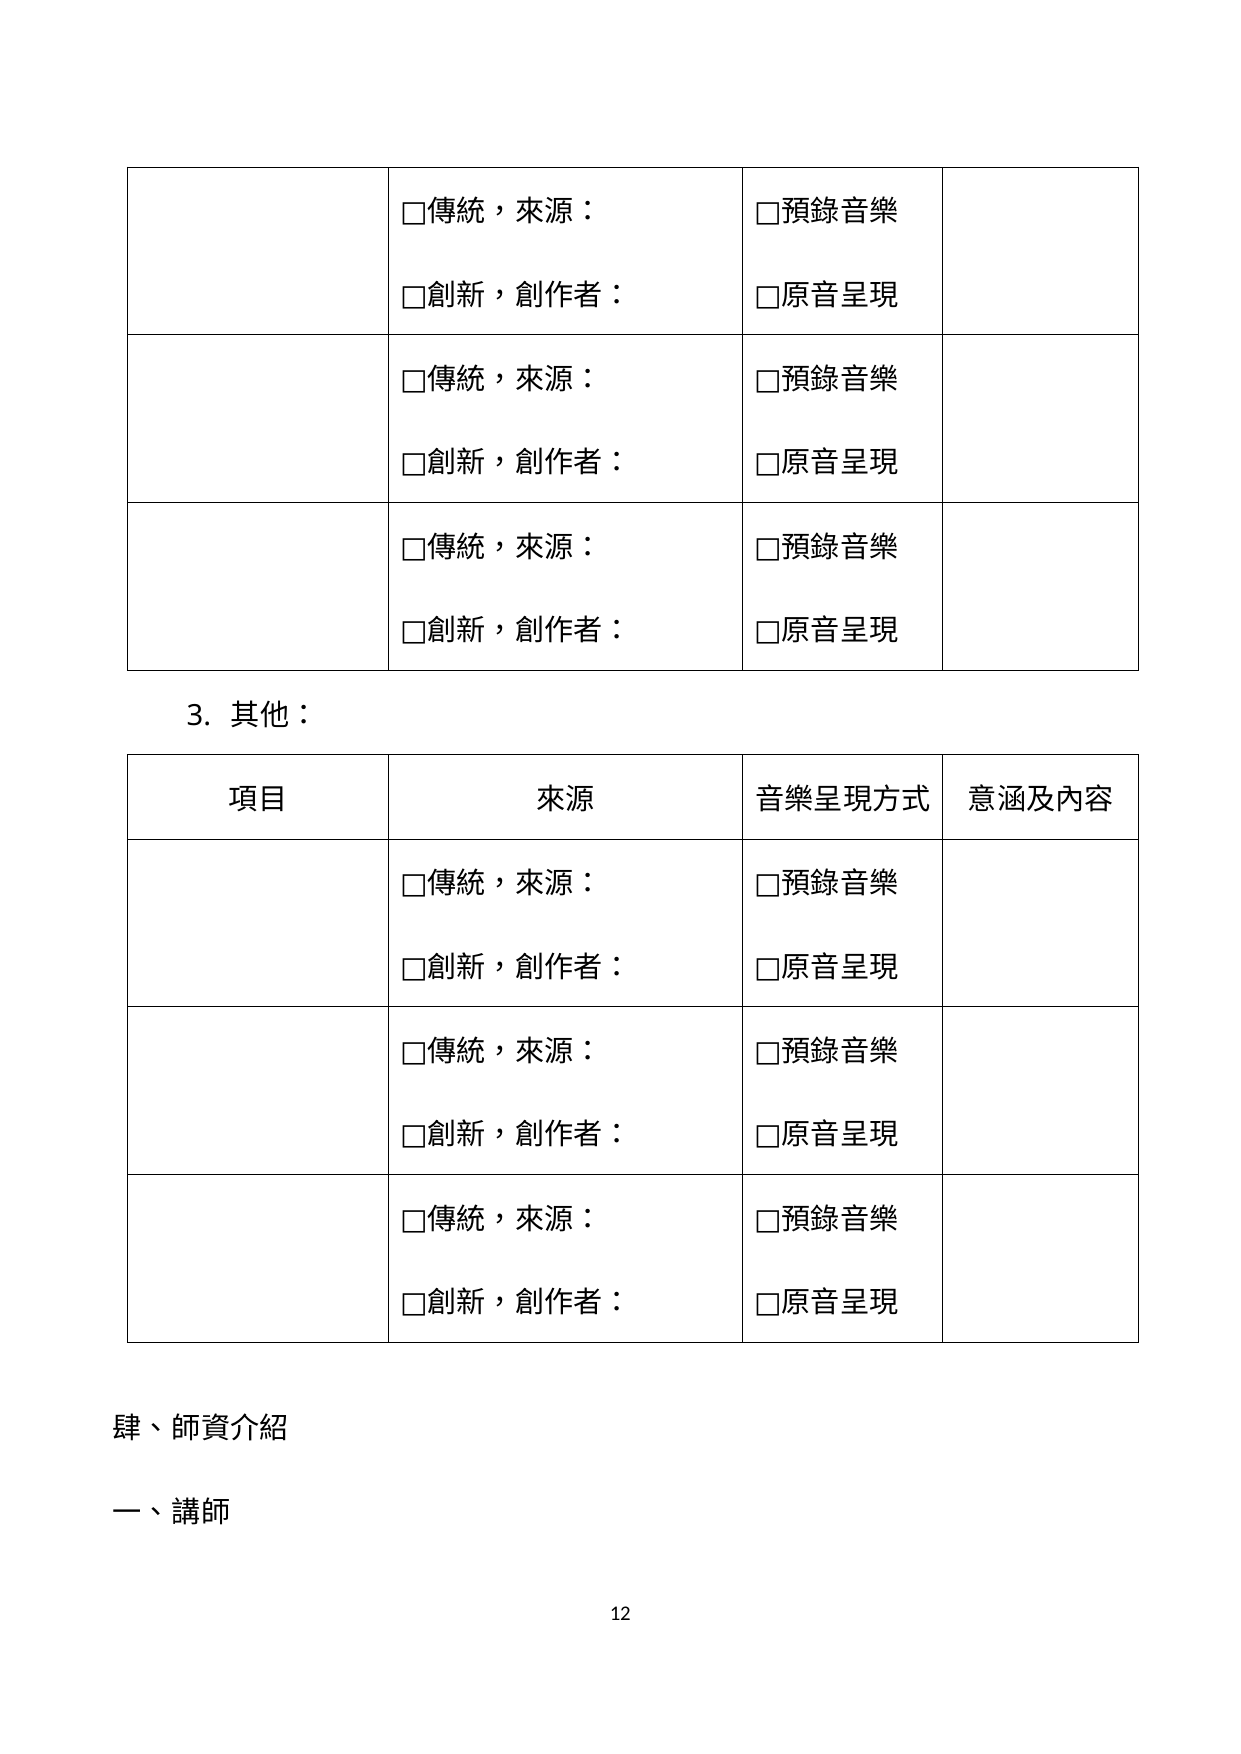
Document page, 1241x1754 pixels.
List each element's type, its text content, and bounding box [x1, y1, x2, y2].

table_cell □傳統，來源： □創新，創作者： [389, 503, 742, 670]
table_cell [943, 840, 1138, 1006]
table_cell □預錄音樂 □原音呈現 [743, 168, 942, 334]
table_cell □預錄音樂 □原音呈現 [743, 1175, 942, 1342]
table_cell [128, 840, 388, 1006]
table_header 音樂呈現方式 [743, 755, 942, 838]
table_cell [943, 1007, 1138, 1174]
table_cell □預錄音樂 □原音呈現 [743, 335, 942, 502]
table_cell □傳統，來源： □創新，創作者： [389, 1007, 742, 1174]
table_cell □預錄音樂 □原音呈現 [743, 840, 942, 1006]
table_header 項目 [128, 755, 388, 838]
list 師資介紹 [112, 1384, 1128, 1468]
table_cell [128, 1007, 388, 1174]
table_cell [128, 1175, 388, 1342]
table_cell [128, 503, 388, 670]
table_header 來源 [389, 755, 742, 838]
table_cell [943, 335, 1138, 502]
table_cell □傳統，來源： □創新，創作者： [389, 1175, 742, 1342]
table_cell □傳統，來源： □創新，創作者： [389, 335, 742, 502]
table_cell □預錄音樂 □原音呈現 [743, 1007, 942, 1174]
table_cell [943, 503, 1138, 670]
table_cell □傳統，來源： □創新，創作者： [389, 168, 742, 334]
table_header 意涵及內容 [943, 755, 1138, 838]
table_cell [943, 1175, 1138, 1342]
table_cell □傳統，來源： □創新，創作者： [389, 840, 742, 1006]
table_cell □預錄音樂 □原音呈現 [743, 503, 942, 670]
table_cell [943, 168, 1138, 334]
table_cell [128, 335, 388, 502]
table_cell [128, 168, 388, 334]
list 其他： [186, 671, 1128, 754]
list 講師 [112, 1468, 1128, 1551]
